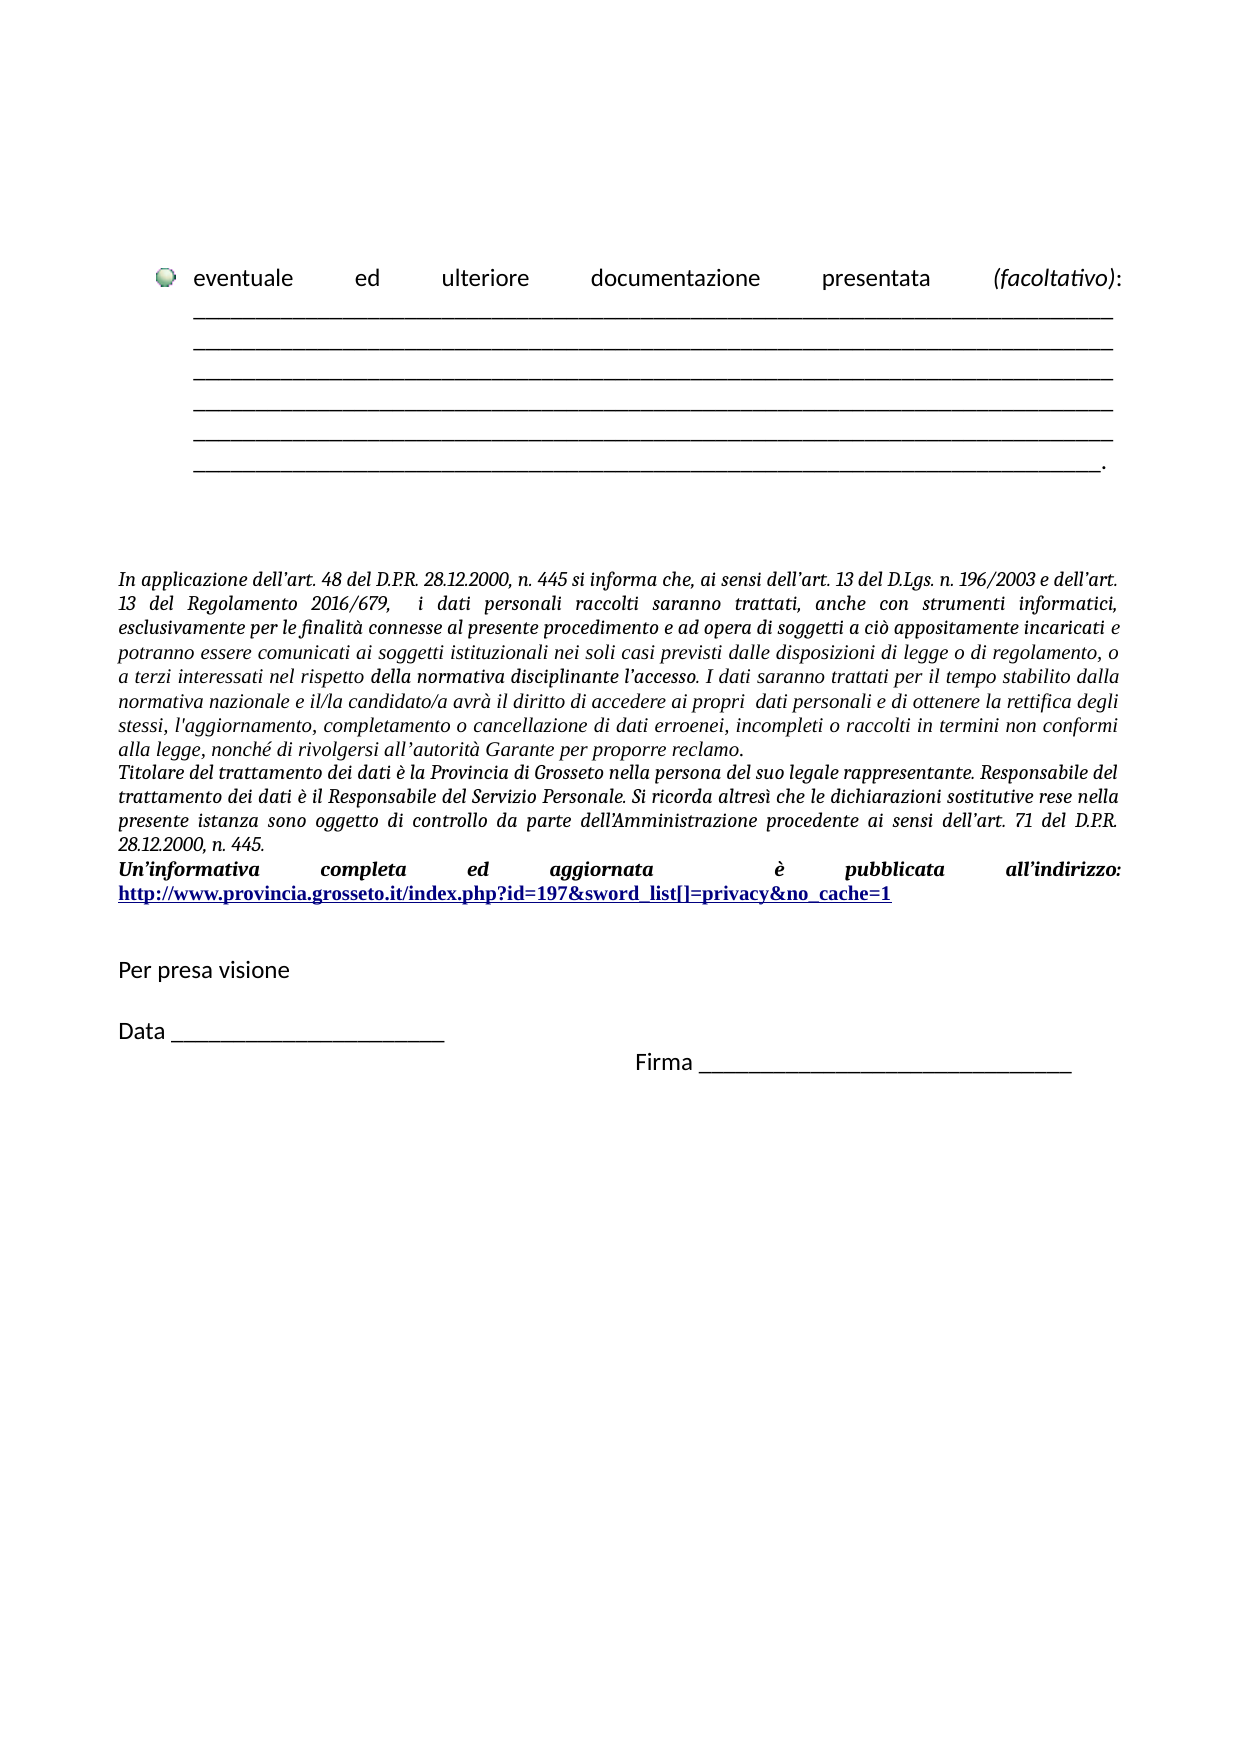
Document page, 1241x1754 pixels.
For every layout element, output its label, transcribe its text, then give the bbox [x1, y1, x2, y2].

list eventuale ed ulteriore documentazione presentata (facoltativo): ___________________________________________________________________________________________________________________________________________________________________________________________________________________________________________________________________________________________________________________________________________________________________________________________________________________________________________________________. [156, 262, 1122, 476]
text In applicazione dell’art. 48 del D.P.R. 28.12.2000, n. 445 si informa che, ai sensi dell’art. 13 del D.Lgs. n. 196/2003 e dell’art. 13 del Regolamento 2016/679, i dati personali raccolti saranno trattati, anche con strumenti informatici, esclusivamente per le finalità connesse al presente procedimento e ad opera di soggetti a ciò appositamente incaricati e potranno essere comunicati ai soggetti istituzionali nei soli casi previsti dalle disposizioni di legge o di regolamento, o a terzi interessati nel rispetto della normativa disciplinante l’accesso. I dati saranno trattati per il tempo stabilito dalla normativa nazionale e il/la candidato/a avrà il diritto di accedere ai propri dati personali e di ottenere la rettifica degli stessi, l'aggiornamento, completamento o cancellazione di dati erroenei, incompleti o raccolti in termini non conformi alla legge, nonché di rivolgersi all’autorità Garante per proporre reclamo. [118, 567, 1122, 761]
text Data ______________________ [118, 1016, 1122, 1046]
text Un’informativa completa ed aggiornata è pubblicata all’indirizzo: http://www.provincia.grosseto.it/index.php?id=197&sword_list[]=privacy&no_cache=1 [118, 857, 1122, 905]
text Firma ______________________________ [118, 1046, 1122, 1077]
text Titolare del trattamento dei dati è la Provincia di Grosseto nella persona del suo legale rappresentante. Responsabile del trattamento dei dati è il Responsabile del Servizio Personale. Si ricorda altresì che le dichiarazioni sostitutive rese nella presente istanza sono oggetto di controllo da parte dell’Amministrazione procedente ai sensi dell’art. 71 del D.P.R. 28.12.2000, n. 445. [118, 761, 1122, 857]
text Per presa visione [118, 954, 1122, 985]
picture [156, 268, 176, 287]
